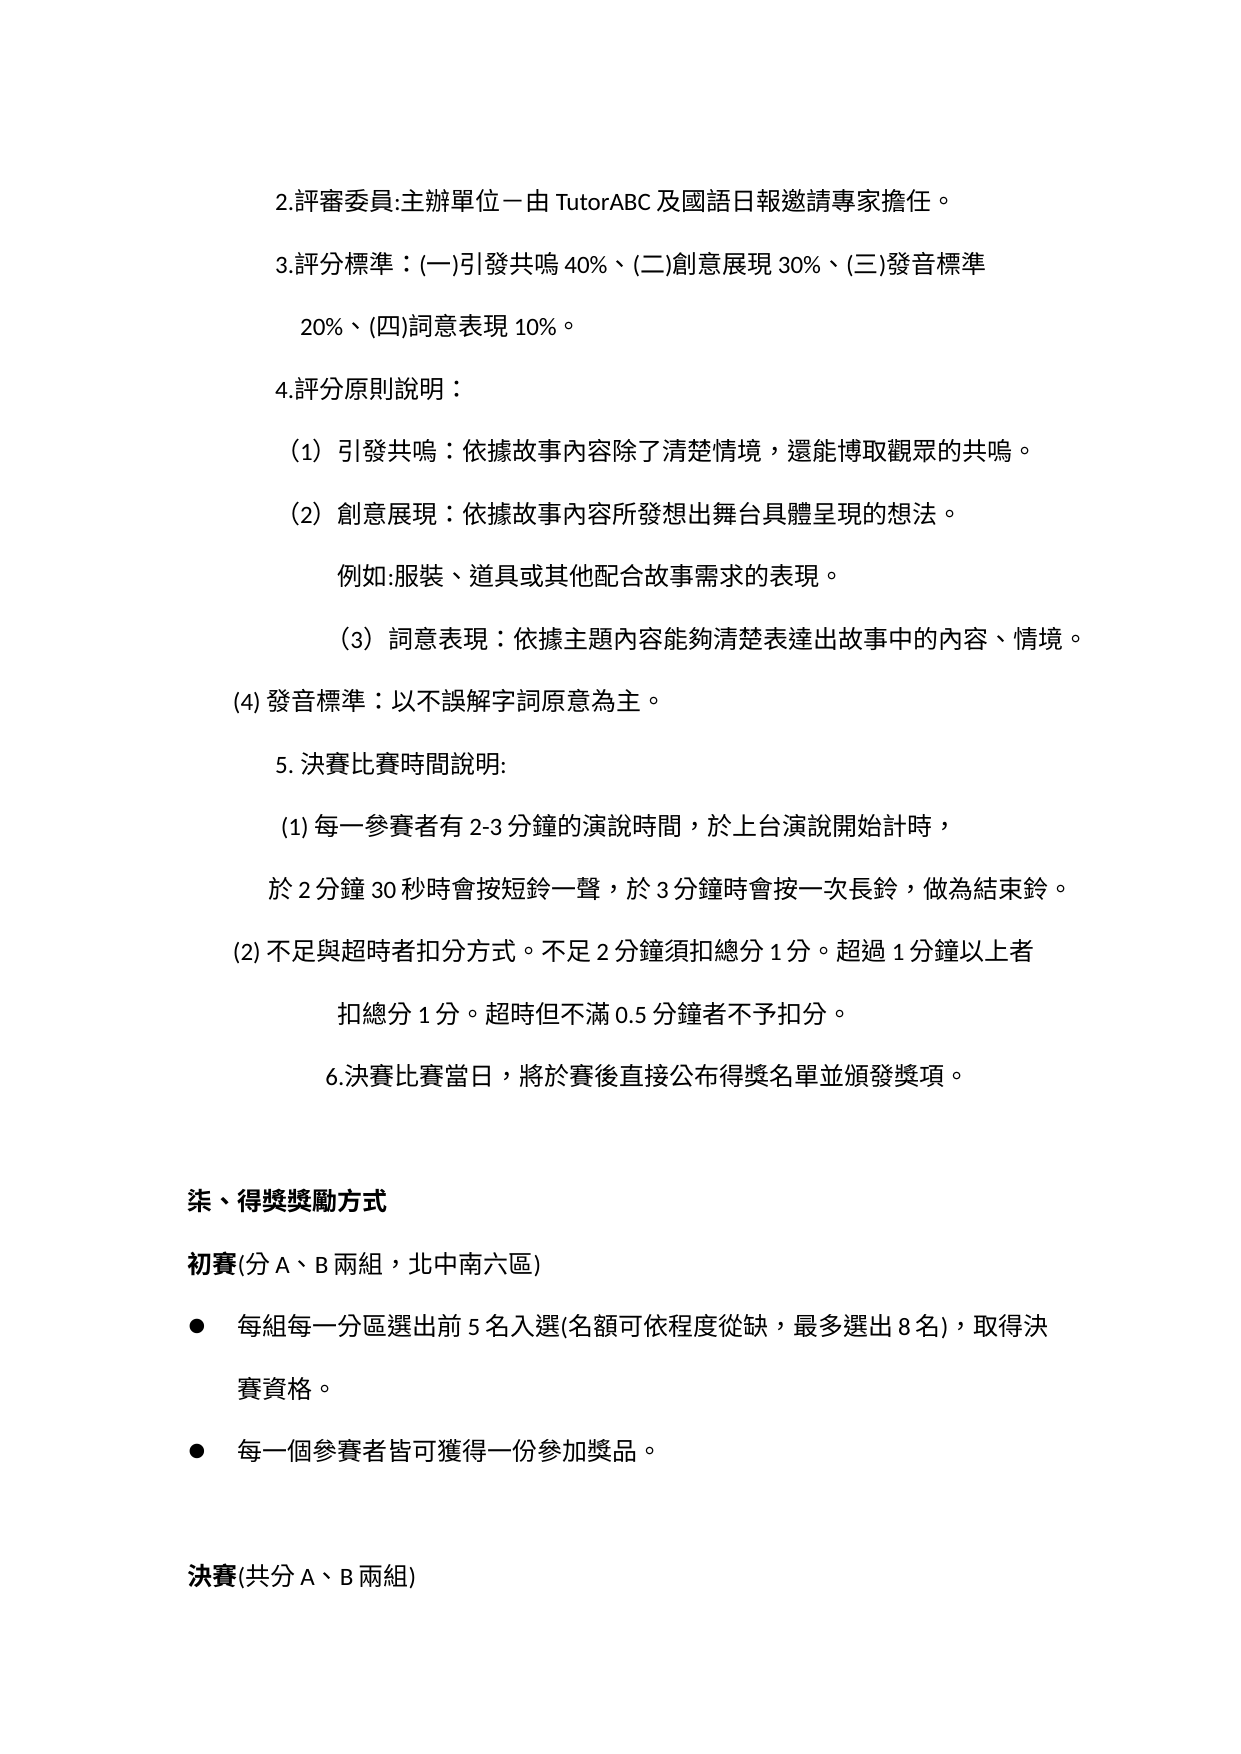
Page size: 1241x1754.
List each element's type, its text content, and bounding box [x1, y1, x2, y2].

text 6.決賽比賽當日，將於賽後直接公布得獎名單並頒發獎項。 [238, 1033, 1053, 1096]
text 4.評分原則說明： [275, 346, 1053, 408]
text （2）創意展現：依據故事內容所發想出舞台具體呈現的想法。 [275, 471, 1014, 533]
text 決賽(共分A、B兩組) [187, 1533, 1053, 1596]
text 2.評審委員:主辦單位－由TutorABC及國語日報邀請專家擔任。 [275, 158, 1053, 221]
text 5. 決賽比賽時間說明: [275, 721, 1053, 783]
text (4) 發音標準：以不誤解字詞原意為主。 [187, 658, 1053, 721]
text （1）引發共嗚：依據故事內容除了清楚情境，還能博取觀眾的共嗚。 [275, 408, 1014, 471]
list 每一個參賽者皆可獲得一份參加獎品。 [187, 1408, 1053, 1471]
text (1) 每一參賽者有2-3分鐘的演說時間，於上台演說開始計時， [281, 783, 1073, 846]
text （3）詞意表現：依據主題內容能夠清楚表達出故事中的內容、情境。 [187, 596, 1053, 658]
text (2) 不足與超時者扣分方式。不足2分鐘須扣總分1分。超過1分鐘以上者扣總分1分。超時但不滿0.5分鐘者不予扣分。 [187, 908, 1053, 1033]
text 例如:服裝、道具或其他配合故事需求的表現。 [300, 533, 1014, 596]
text 柒、得獎獎勵方式 [187, 1158, 1053, 1221]
list 每組每一分區選出前5名入選(名額可依程度從缺，最多選出8名)，取得決賽資格。 [187, 1283, 1053, 1408]
text 3.評分標準：(一)引發共嗚40%、(二)創意展現30%、(三)發音標準20%、(四)詞意表現10%。 [275, 221, 1053, 346]
text 於2分鐘30秒時會按短鈴一聲，於3分鐘時會按一次長鈴，做為結束鈴。 [268, 846, 1073, 908]
text 初賽(分A、B兩組，北中南六區) [187, 1221, 1053, 1283]
